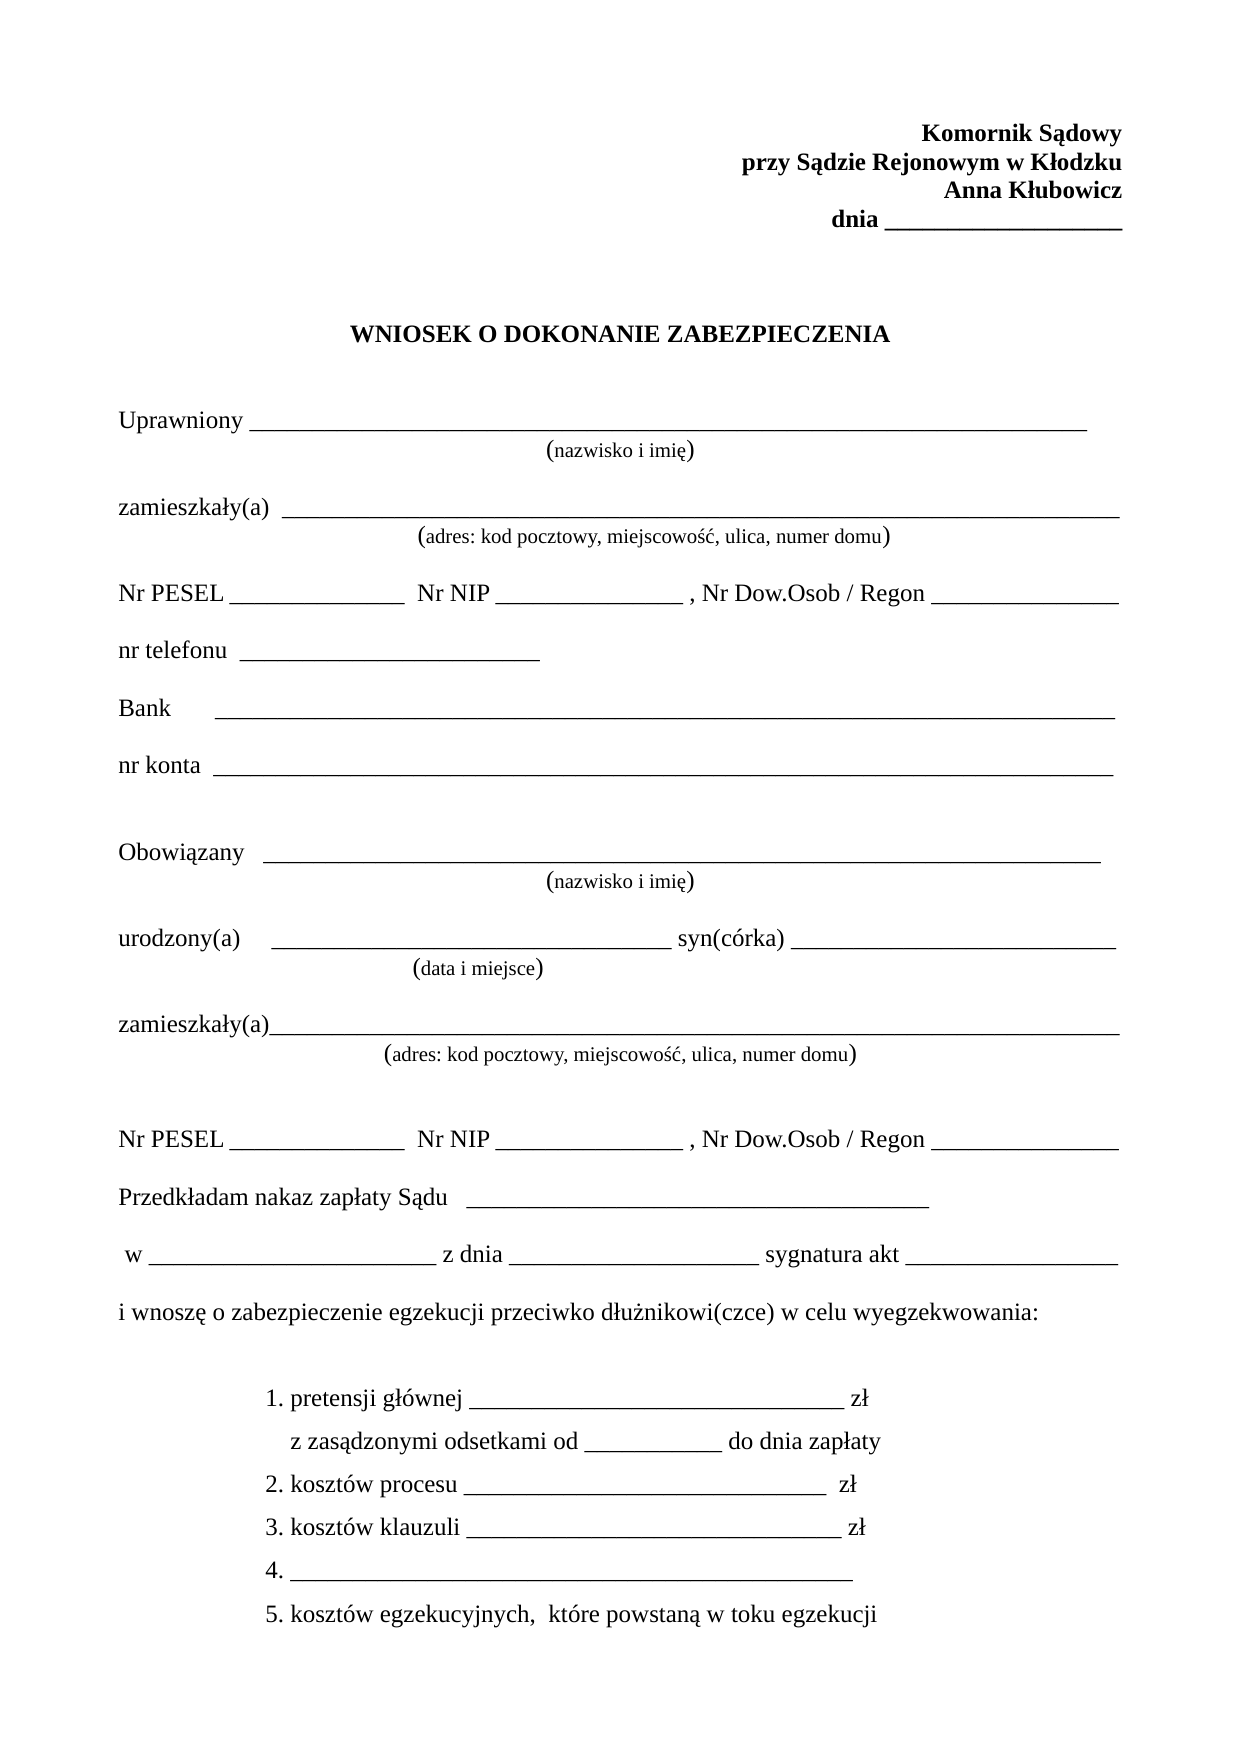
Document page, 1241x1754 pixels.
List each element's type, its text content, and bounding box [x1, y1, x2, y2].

text i wnoszę o zabezpieczenie egzekucji przeciwko dłużnikowi(czce) w celu wyegzekwowania: [118, 1297, 1122, 1326]
text zamieszkały(a) ___________________________________________________________________ [118, 492, 1122, 521]
text Obowiązany ___________________________________________________________________ [118, 837, 1122, 866]
text Anna Kłubowicz [118, 176, 1122, 204]
text 2. kosztów procesu _____________________________ zł [118, 1469, 1122, 1498]
text urodzony(a) ________________________________ syn(córka) __________________________ [118, 923, 1122, 952]
text Przedkładam nakaz zapłaty Sądu _____________________________________ [118, 1182, 1122, 1211]
text przy Sądzie Rejonowym w Kłodzku [118, 147, 1122, 176]
text Nr PESEL ______________ Nr NIP _______________ , Nr Dow.Osob / Regon _______________ [118, 1124, 1122, 1153]
text WNIOSEK O DOKONANIE ZABEZPIECZENIA [118, 319, 1122, 348]
text 4. _____________________________________________ [118, 1556, 1122, 1584]
text Nr PESEL ______________ Nr NIP _______________ , Nr Dow.Osob / Regon _______________ [118, 578, 1122, 607]
text zamieszkały(a)____________________________________________________________________ [118, 1009, 1122, 1038]
text Komornik Sądowy [118, 118, 1122, 147]
text Bank ________________________________________________________________________ [118, 693, 1122, 722]
text dnia ___________________ [118, 204, 1122, 233]
text (nazwisko i imię) [118, 866, 1122, 894]
text (adres: kod pocztowy, miejscowość, ulica, numer domu) [118, 1038, 1122, 1067]
text (nazwisko i imię) [118, 434, 1122, 463]
text 3. kosztów klauzuli ______________________________ zł [118, 1512, 1122, 1541]
text 1. pretensji głównej ______________________________ zł [118, 1383, 1122, 1412]
text nr telefonu ________________________ [118, 636, 1122, 664]
text 5. kosztów egzekucyjnych, które powstaną w toku egzekucji [118, 1599, 1122, 1627]
text nr konta ________________________________________________________________________ [118, 751, 1122, 779]
text w _______________________ z dnia ____________________ sygnatura akt _________________ [118, 1239, 1122, 1268]
text (adres: kod pocztowy, miejscowość, ulica, numer domu) [118, 521, 1122, 549]
text z zasądzonymi odsetkami od ___________ do dnia zapłaty [118, 1426, 1122, 1455]
text (data i miejsce) [118, 952, 1122, 981]
text Uprawniony ___________________________________________________________________ [118, 406, 1122, 434]
